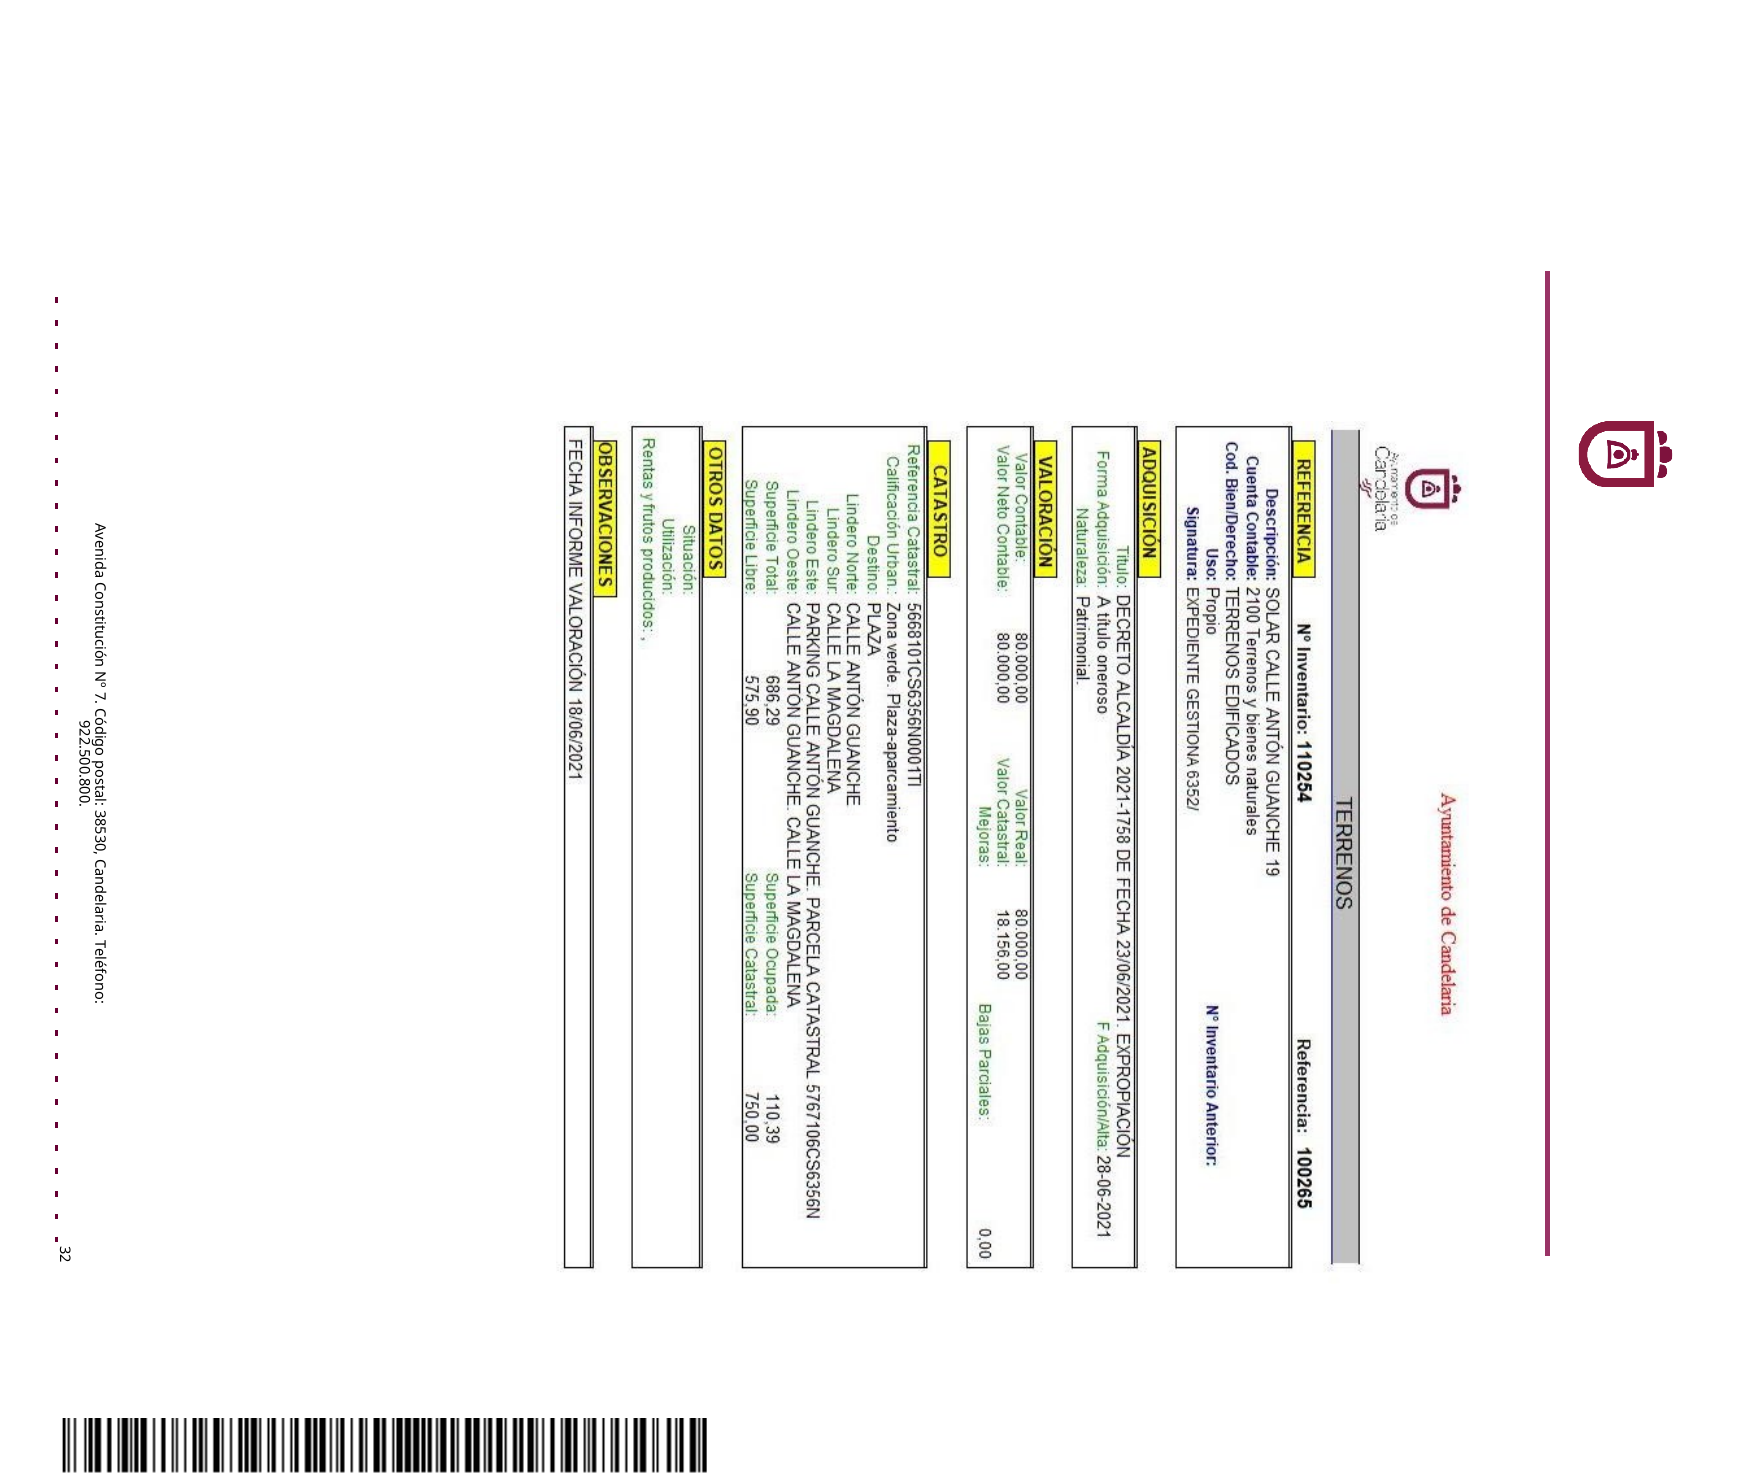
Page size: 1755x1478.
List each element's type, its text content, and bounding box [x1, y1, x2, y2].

text 32 [57, 1246, 76, 1264]
text Avenida Constitución Nº 7. Código postal: 38530, Candelaria. Teléfono: 922.500.800. [76, 488, 109, 1039]
